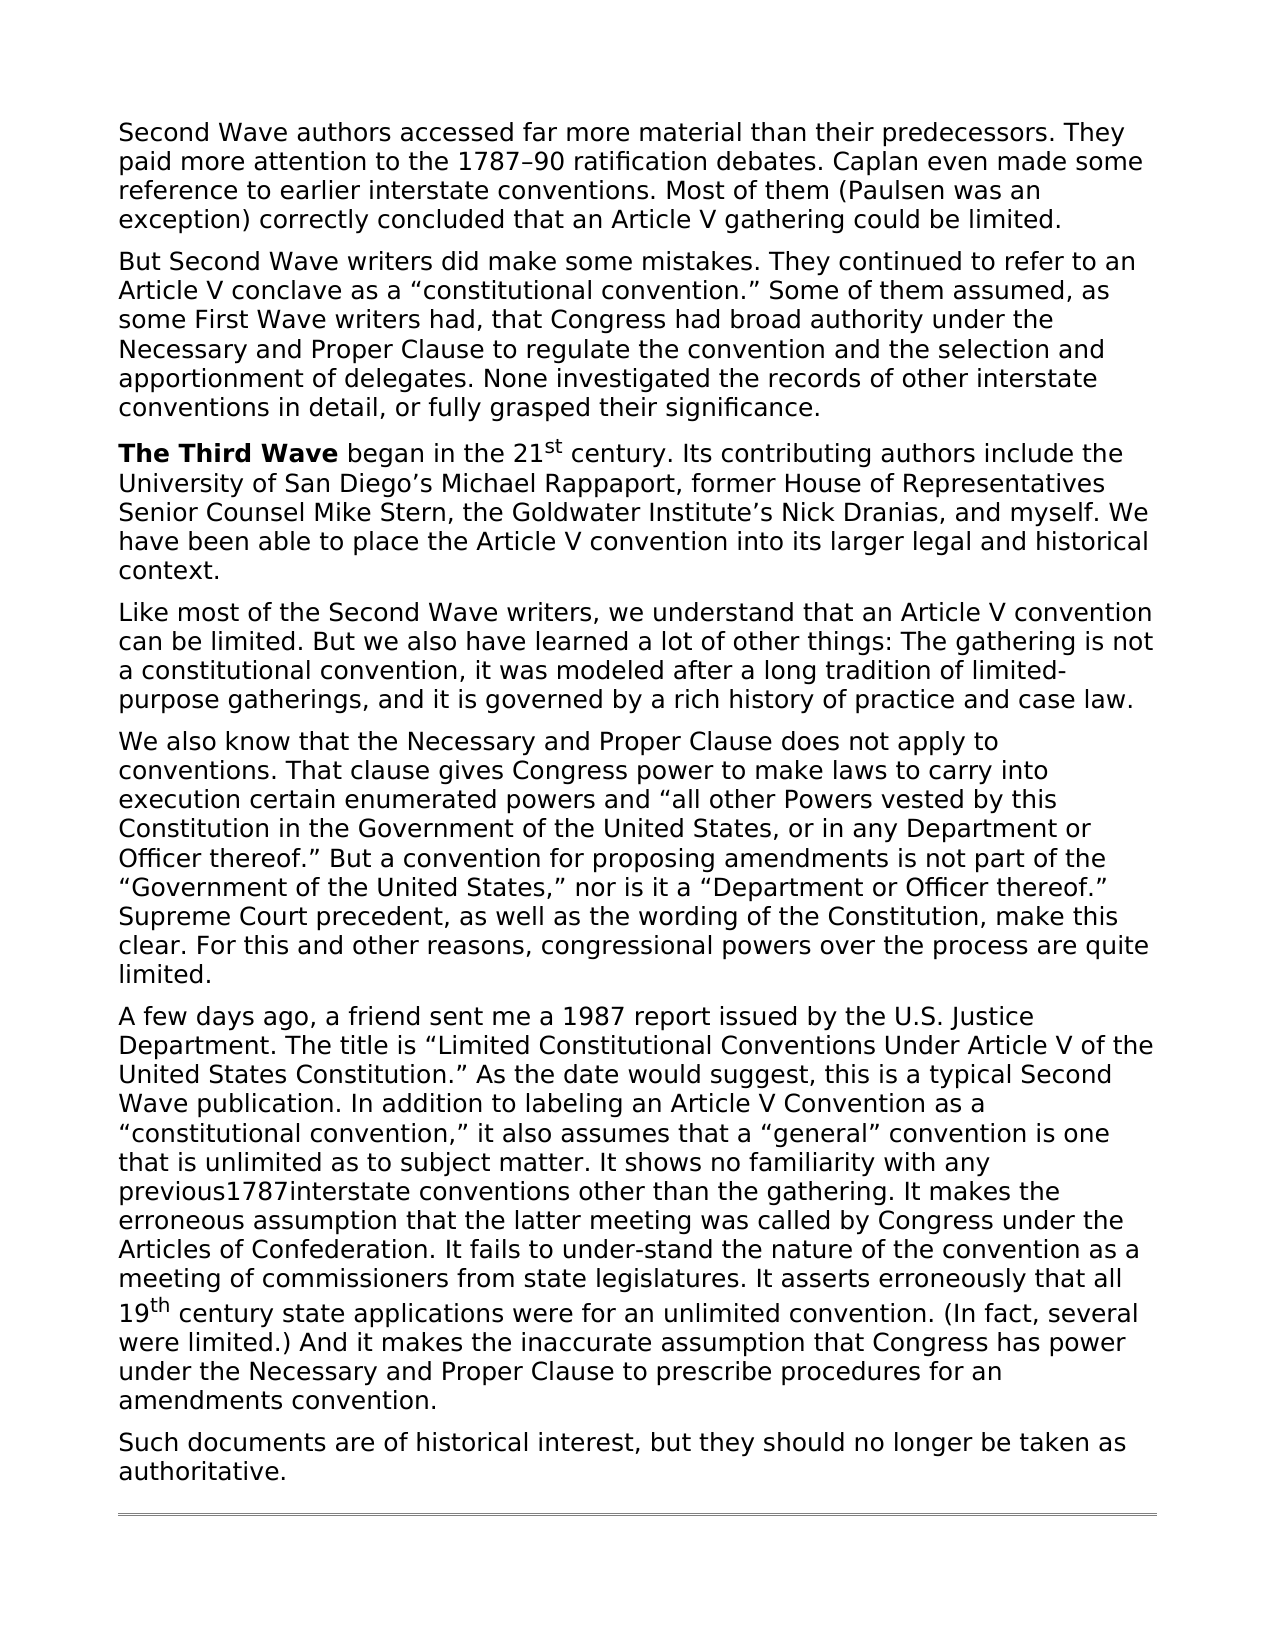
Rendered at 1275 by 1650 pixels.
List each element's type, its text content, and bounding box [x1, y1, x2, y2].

text Such documents are of historical interest, but they should no longer be taken as authoritative. [118, 1428, 1157, 1486]
text The Third Wave began in the 21st century. Its contributing authors include the University of San Diego’s Michael Rappaport, former House of Representatives Senior Counsel Mike Stern, the Goldwater Institute’s Nick Dranias, and myself. We have been able to place the Article V convention into its larger legal and historical context. [118, 435, 1157, 586]
text We also know that the Necessary and Proper Clause does not apply to conventions. That clause gives Congress power to make laws to carry into execution certain enumerated powers and “all other Powers vested by this Constitution in the Government of the United States, or in any Department or Officer thereof.” But a convention for proposing amendments is not part of the “Government of the United States,” nor is it a “Department or Officer thereof.” Supreme Court precedent, as well as the wording of the Constitution, make this clear. For this and other reasons, congressional powers over the process are quite limited. [118, 727, 1157, 990]
text Second Wave authors accessed far more material than their predecessors. They paid more attention to the 1787–90 ratification debates. Caplan even made some reference to earlier interstate conventions. Most of them (Paulsen was an exception) correctly concluded that an Article V gathering could be limited. [118, 118, 1157, 235]
text Like most of the Second Wave writers, we understand that an Article V convention can be limited. But we also have learned a lot of other things: The gathering is not a constitutional convention, it was modeled after a long tradition of limited-purpose gatherings, and it is governed by a rich history of practice and case law. [118, 598, 1157, 715]
text But Second Wave writers did make some mistakes. They continued to refer to an Article V conclave as a “constitutional convention.” Some of them assumed, as some First Wave writers had, that Congress had broad authority under the Necessary and Proper Clause to regulate the convention and the selection and apportionment of delegates. None investigated the records of other interstate conventions in detail, or fully grasped their significance. [118, 247, 1157, 422]
text A few days ago, a friend sent me a 1987 report issued by the U.S. Justice Department. The title is “Limited Constitutional Conventions Under Article V of the United States Constitution.” As the date would suggest, this is a typical Second Wave publication. In addition to labeling an Article V Convention as a “constitutional convention,” it also assumes that a “general” convention is one that is unlimited as to subject matter. It shows no familiarity with any previous1787interstate conventions other than the gathering. It makes the erroneous assumption that the latter meeting was called by Congress under the Articles of Confederation. It fails to under-stand the nature of the convention as a meeting of commissioners from state legislatures. It asserts erroneously that all 19th century state applications were for an unlimited convention. (In fact, several were limited.) And it makes the inaccurate assumption that Congress has power under the Necessary and Proper Clause to prescribe procedures for an amendments convention. [118, 1002, 1157, 1415]
